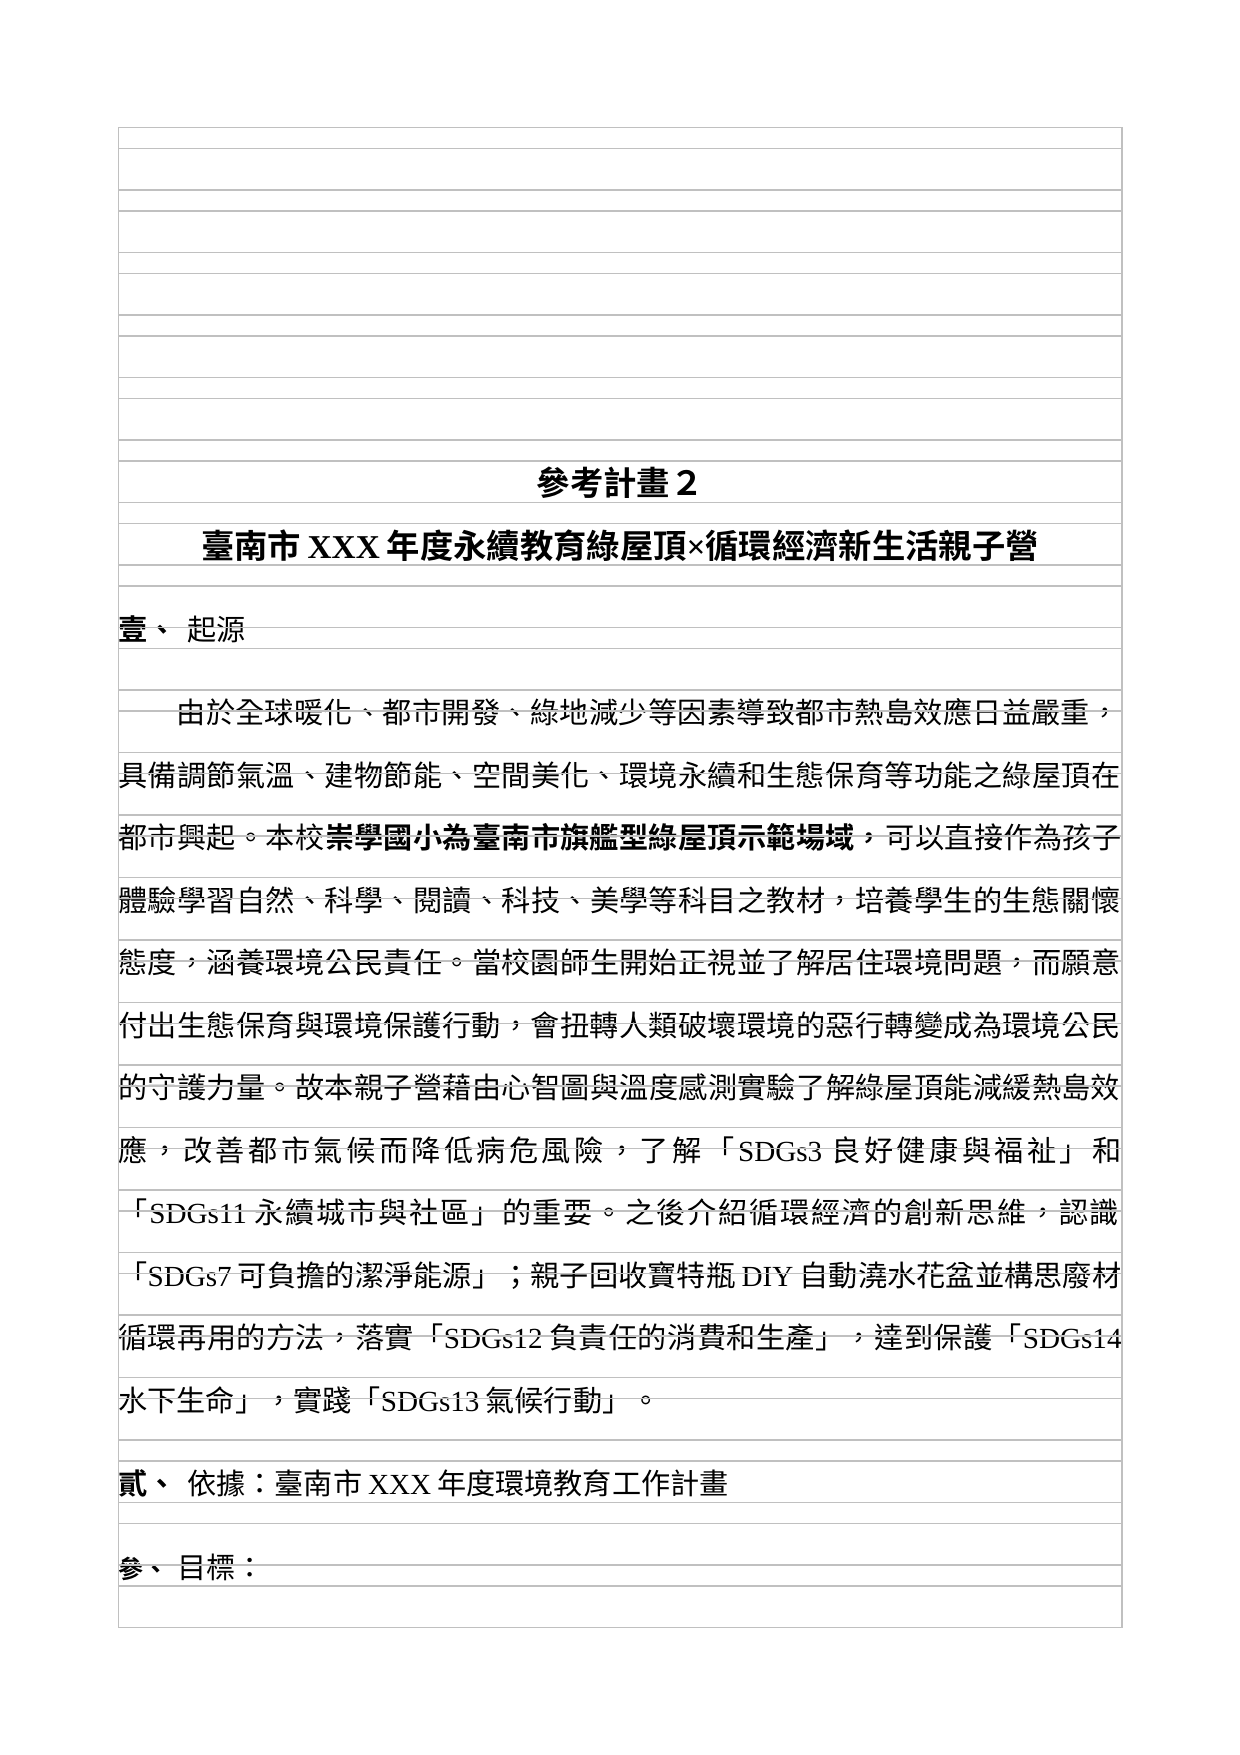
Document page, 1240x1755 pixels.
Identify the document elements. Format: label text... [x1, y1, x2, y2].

list 起源 [228, 619, 235, 627]
text 由於全球暖化、都市開發、綠地減少等因素導致都市熱島效應日益嚴重，具備調節氣溫、建物節能、空間美化、環境永續和生態保育等功能之綠屋頂在都市興起。本校崇學國小為臺南市旗艦型綠屋頂示範場域，可以直接作為孩子體驗學習自然、科學、閱讀、科技、美學等科目之教材，培養學生的生態關懷態度，涵養環境公民責任。當校園師生開始正視並了解居住環境問題，而願意付出生態保育與環境保護行動，會扭轉人類破壞環境的惡行轉變成為環境公民的守護力量。故本親子營藉由心智圖與溫度感測實驗了解綠屋頂能減緩熱島效應，改善都市氣候而降低病危風險，了解「SDGs3良好健康與福祉」和「SDGs11永續城市與社區」的重要。之後介紹循環經濟的創新思維，認識「SDGs7可負擔的潔淨能源」；親子回收寶特瓶DIY自動澆水花盆並構思廢材循環再用的方法，落實「SDGs12負責任的消費和生產」，達到保護「SDGs14水下生命」，實踐「SDGs13氣候行動」。 [119, 1274, 1121, 1314]
text 由於全球暖化、都市開發、綠地減少等因素導致都市熱島效應日益嚴重，具備調節氣溫、建物節能、空間美化、環境永續和生態保育等功能之綠屋頂在都市興起。本校崇學國小為臺南市旗艦型綠屋頂示範場域，可以直接作為孩子體驗學習自然、科學、閱讀、科技、美學等科目之教材，培養學生的生態關懷態度，涵養環境公民責任。當校園師生開始正視並了解居住環境問題，而願意付出生態保育與環境保護行動，會扭轉人類破壞環境的惡行轉變成為環境公民的守護力量。故本親子營藉由心智圖與溫度感測實驗了解綠屋頂能減緩熱島效應，改善都市氣候而降低病危風險，了解「SDGs3良好健康與福祉」和「SDGs11永續城市與社區」的重要。之後介紹循環經濟的創新思維，認識「SDGs7可負擔的潔淨能源」；親子回收寶特瓶DIY自動澆水花盆並構思廢材循環再用的方法，落實「SDGs12負責任的消費和生產」，達到保護「SDGs14水下生命」，實踐「SDGs13氣候行動」。 [119, 1191, 1121, 1210]
text 由於全球暖化、都市開發、綠地減少等因素導致都市熱島效應日益嚴重，具備調節氣溫、建物節能、空間美化、環境永續和生態保育等功能之綠屋頂在都市興起。本校崇學國小為臺南市旗艦型綠屋頂示範場域，可以直接作為孩子體驗學習自然、科學、閱讀、科技、美學等科目之教材，培養學生的生態關懷態度，涵養環境公民責任。當校園師生開始正視並了解居住環境問題，而願意付出生態保育與環境保護行動，會扭轉人類破壞環境的惡行轉變成為環境公民的守護力量。故本親子營藉由心智圖與溫度感測實驗了解綠屋頂能減緩熱島效應，改善都市氣候而降低病危風險，了解「SDGs3良好健康與福祉」和「SDGs11永續城市與社區」的重要。之後介紹循環經濟的創新思維，認識「SDGs7可負擔的潔淨能源」；親子回收寶特瓶DIY自動澆水花盆並構思廢材循環再用的方法，落實「SDGs12負責任的消費和生產」，達到保護「SDGs14水下生命」，實踐「SDGs13氣候行動」。 [119, 816, 1121, 835]
list 目標： [184, 1571, 199, 1576]
text 由於全球暖化、都市開發、綠地減少等因素導致都市熱島效應日益嚴重，具備調節氣溫、建物節能、空間美化、環境永續和生態保育等功能之綠屋頂在都市興起。本校崇學國小為臺南市旗艦型綠屋頂示範場域，可以直接作為孩子體驗學習自然、科學、閱讀、科技、美學等科目之教材，培養學生的生態關懷態度，涵養環境公民責任。當校園師生開始正視並了解居住環境問題，而願意付出生態保育與環境保護行動，會扭轉人類破壞環境的惡行轉變成為環境公民的守護力量。故本親子營藉由心智圖與溫度感測實驗了解綠屋頂能減緩熱島效應，改善都市氣候而降低病危風險，了解「SDGs3良好健康與福祉」和「SDGs11永續城市與社區」的重要。之後介紹循環經濟的創新思維，認識「SDGs7可負擔的潔淨能源」；親子回收寶特瓶DIY自動澆水花盆並構思廢材循環再用的方法，落實「SDGs12負責任的消費和生產」，達到保護「SDGs14水下生命」，實踐「SDGs13氣候行動」。 [119, 1087, 1121, 1127]
list [119, 1441, 1121, 1460]
text 由於全球暖化、都市開發、綠地減少等因素導致都市熱島效應日益嚴重，具備調節氣溫、建物節能、空間美化、環境永續和生態保育等功能之綠屋頂在都市興起。本校崇學國小為臺南市旗艦型綠屋頂示範場域，可以直接作為孩子體驗學習自然、科學、閱讀、科技、美學等科目之教材，培養學生的生態關懷態度，涵養環境公民責任。當校園師生開始正視並了解居住環境問題，而願意付出生態保育與環境保護行動，會扭轉人類破壞環境的惡行轉變成為環境公民的守護力量。故本親子營藉由心智圖與溫度感測實驗了解綠屋頂能減緩熱島效應，改善都市氣候而降低病危風險，了解「SDGs3良好健康與福祉」和「SDGs11永續城市與社區」的重要。之後介紹循環經濟的創新思維，認識「SDGs7可負擔的潔淨能源」；親子回收寶特瓶DIY自動澆水花盆並構思廢材循環再用的方法，落實「SDGs12負責任的消費和生產」，達到保護「SDGs14水下生命」，實踐「SDGs13氣候行動」。 [119, 1399, 1121, 1419]
text 由於全球暖化、都市開發、綠地減少等因素導致都市熱島效應日益嚴重，具備調節氣溫、建物節能、空間美化、環境永續和生態保育等功能之綠屋頂在都市興起。本校崇學國小為臺南市旗艦型綠屋頂示範場域，可以直接作為孩子體驗學習自然、科學、閱讀、科技、美學等科目之教材，培養學生的生態關懷態度，涵養環境公民責任。當校園師生開始正視並了解居住環境問題，而願意付出生態保育與環境保護行動，會扭轉人類破壞環境的惡行轉變成為環境公民的守護力量。故本親子營藉由心智圖與溫度感測實驗了解綠屋頂能減緩熱島效應，改善都市氣候而降低病危風險，了解「SDGs3良好健康與福祉」和「SDGs11永續城市與社區」的重要。之後介紹循環經濟的創新思維，認識「SDGs7可負擔的潔淨能源」；親子回收寶特瓶DIY自動澆水花盆並構思廢材循環再用的方法，落實「SDGs12負責任的消費和生產」，達到保護「SDGs14水下生命」，實踐「SDGs13氣候行動」。 [119, 1003, 1121, 1023]
list 目標： [184, 1557, 199, 1562]
text 由於全球暖化、都市開發、綠地減少等因素導致都市熱島效應日益嚴重，具備調節氣溫、建物節能、空間美化、環境永續和生態保育等功能之綠屋頂在都市興起。本校崇學國小為臺南市旗艦型綠屋頂示範場域，可以直接作為孩子體驗學習自然、科學、閱讀、科技、美學等科目之教材，培養學生的生態關懷態度，涵養環境公民責任。當校園師生開始正視並了解居住環境問題，而願意付出生態保育與環境保護行動，會扭轉人類破壞環境的惡行轉變成為環境公民的守護力量。故本親子營藉由心智圖與溫度感測實驗了解綠屋頂能減緩熱島效應，改善都市氣候而降低病危風險，了解「SDGs3良好健康與福祉」和「SDGs11永續城市與社區」的重要。之後介紹循環經濟的創新思維，認識「SDGs7可負擔的潔淨能源」；親子回收寶特瓶DIY自動澆水花盆並構思廢材循環再用的方法，落實「SDGs12負責任的消費和生產」，達到保護「SDGs14水下生命」，實踐「SDGs13氣候行動」。 [119, 1337, 1121, 1377]
text 由於全球暖化、都市開發、綠地減少等因素導致都市熱島效應日益嚴重，具備調節氣溫、建物節能、空間美化、環境永續和生態保育等功能之綠屋頂在都市興起。本校崇學國小為臺南市旗艦型綠屋頂示範場域，可以直接作為孩子體驗學習自然、科學、閱讀、科技、美學等科目之教材，培養學生的生態關懷態度，涵養環境公民責任。當校園師生開始正視並了解居住環境問題，而願意付出生態保育與環境保護行動，會扭轉人類破壞環境的惡行轉變成為環境公民的守護力量。故本親子營藉由心智圖與溫度感測實驗了解綠屋頂能減緩熱島效應，改善都市氣候而降低病危風險，了解「SDGs3良好健康與福祉」和「SDGs11永續城市與社區」的重要。之後介紹循環經濟的創新思維，認識「SDGs7可負擔的潔淨能源」；親子回收寶特瓶DIY自動澆水花盆並構思廢材循環再用的方法，落實「SDGs12負責任的消費和生產」，達到保護「SDGs14水下生命」，實踐「SDGs13氣候行動」。 [119, 753, 1121, 773]
text 由於全球暖化、都市開發、綠地減少等因素導致都市熱島效應日益嚴重，具備調節氣溫、建物節能、空間美化、環境永續和生態保育等功能之綠屋頂在都市興起。本校崇學國小為臺南市旗艦型綠屋頂示範場域，可以直接作為孩子體驗學習自然、科學、閱讀、科技、美學等科目之教材，培養學生的生態關懷態度，涵養環境公民責任。當校園師生開始正視並了解居住環境問題，而願意付出生態保育與環境保護行動，會扭轉人類破壞環境的惡行轉變成為環境公民的守護力量。故本親子營藉由心智圖與溫度感測實驗了解綠屋頂能減緩熱島效應，改善都市氣候而降低病危風險，了解「SDGs3良好健康與福祉」和「SDGs11永續城市與社區」的重要。之後介紹循環經濟的創新思維，認識「SDGs7可負擔的潔淨能源」；親子回收寶特瓶DIY自動澆水花盆並構思廢材循環再用的方法，落實「SDGs12負責任的消費和生產」，達到保護「SDGs14水下生命」，實踐「SDGs13氣候行動」。 [119, 1024, 1121, 1064]
text 由於全球暖化、都市開發、綠地減少等因素導致都市熱島效應日益嚴重，具備調節氣溫、建物節能、空間美化、環境永續和生態保育等功能之綠屋頂在都市興起。本校崇學國小為臺南市旗艦型綠屋頂示範場域，可以直接作為孩子體驗學習自然、科學、閱讀、科技、美學等科目之教材，培養學生的生態關懷態度，涵養環境公民責任。當校園師生開始正視並了解居住環境問題，而願意付出生態保育與環境保護行動，會扭轉人類破壞環境的惡行轉變成為環境公民的守護力量。故本親子營藉由心智圖與溫度感測實驗了解綠屋頂能減緩熱島效應，改善都市氣候而降低病危風險，了解「SDGs3良好健康與福祉」和「SDGs11永續城市與社區」的重要。之後介紹循環經濟的創新思維，認識「SDGs7可負擔的潔淨能源」；親子回收寶特瓶DIY自動澆水花盆並構思廢材循環再用的方法，落實「SDGs12負責任的消費和生產」，達到保護「SDGs14水下生命」，實踐「SDGs13氣候行動」。 [119, 878, 1121, 898]
text 由於全球暖化、都市開發、綠地減少等因素導致都市熱島效應日益嚴重，具備調節氣溫、建物節能、空間美化、環境永續和生態保育等功能之綠屋頂在都市興起。本校崇學國小為臺南市旗艦型綠屋頂示範場域，可以直接作為孩子體驗學習自然、科學、閱讀、科技、美學等科目之教材，培養學生的生態關懷態度，涵養環境公民責任。當校園師生開始正視並了解居住環境問題，而願意付出生態保育與環境保護行動，會扭轉人類破壞環境的惡行轉變成為環境公民的守護力量。故本親子營藉由心智圖與溫度感測實驗了解綠屋頂能減緩熱島效應，改善都市氣候而降低病危風險，了解「SDGs3良好健康與福祉」和「SDGs11永續城市與社區」的重要。之後介紹循環經濟的創新思維，認識「SDGs7可負擔的潔淨能源」；親子回收寶特瓶DIY自動澆水花盆並構思廢材循環再用的方法，落實「SDGs12負責任的消費和生產」，達到保護「SDGs14水下生命」，實踐「SDGs13氣候行動」。 [119, 1128, 1121, 1148]
text 由於全球暖化、都市開發、綠地減少等因素導致都市熱島效應日益嚴重，具備調節氣溫、建物節能、空間美化、環境永續和生態保育等功能之綠屋頂在都市興起。本校崇學國小為臺南市旗艦型綠屋頂示範場域，可以直接作為孩子體驗學習自然、科學、閱讀、科技、美學等科目之教材，培養學生的生態關懷態度，涵養環境公民責任。當校園師生開始正視並了解居住環境問題，而願意付出生態保育與環境保護行動，會扭轉人類破壞環境的惡行轉變成為環境公民的守護力量。故本親子營藉由心智圖與溫度感測實驗了解綠屋頂能減緩熱島效應，改善都市氣候而降低病危風險，了解「SDGs3良好健康與福祉」和「SDGs11永續城市與社區」的重要。之後介紹循環經濟的創新思維，認識「SDGs7可負擔的潔淨能源」；親子回收寶特瓶DIY自動澆水花盆並構思廢材循環再用的方法，落實「SDGs12負責任的消費和生產」，達到保護「SDGs14水下生命」，實踐「SDGs13氣候行動」。 [119, 1316, 1121, 1335]
list 目標： [119, 1566, 1121, 1585]
text 由於全球暖化、都市開發、綠地減少等因素導致都市熱島效應日益嚴重，具備調節氣溫、建物節能、空間美化、環境永續和生態保育等功能之綠屋頂在都市興起。本校崇學國小為臺南市旗艦型綠屋頂示範場域，可以直接作為孩子體驗學習自然、科學、閱讀、科技、美學等科目之教材，培養學生的生態關懷態度，涵養環境公民責任。當校園師生開始正視並了解居住環境問題，而願意付出生態保育與環境保護行動，會扭轉人類破壞環境的惡行轉變成為環境公民的守護力量。故本親子營藉由心智圖與溫度感測實驗了解綠屋頂能減緩熱島效應，改善都市氣候而降低病危風險，了解「SDGs3良好健康與福祉」和「SDGs11永續城市與社區」的重要。之後介紹循環經濟的創新思維，認識「SDGs7可負擔的潔淨能源」；親子回收寶特瓶DIY自動澆水花盆並構思廢材循環再用的方法，落實「SDGs12負責任的消費和生產」，達到保護「SDGs14水下生命」，實踐「SDGs13氣候行動」。 [119, 1212, 1121, 1252]
text 由於全球暖化、都市開發、綠地減少等因素導致都市熱島效應日益嚴重，具備調節氣溫、建物節能、空間美化、環境永續和生態保育等功能之綠屋頂在都市興起。本校崇學國小為臺南市旗艦型綠屋頂示範場域，可以直接作為孩子體驗學習自然、科學、閱讀、科技、美學等科目之教材，培養學生的生態關懷態度，涵養環境公民責任。當校園師生開始正視並了解居住環境問題，而願意付出生態保育與環境保護行動，會扭轉人類破壞環境的惡行轉變成為環境公民的守護力量。故本親子營藉由心智圖與溫度感測實驗了解綠屋頂能減緩熱島效應，改善都市氣候而降低病危風險，了解「SDGs3良好健康與福祉」和「SDGs11永續城市與社區」的重要。之後介紹循環經濟的創新思維，認識「SDGs7可負擔的潔淨能源」；親子回收寶特瓶DIY自動澆水花盆並構思廢材循環再用的方法，落實「SDGs12負責任的消費和生產」，達到保護「SDGs14水下生命」，實踐「SDGs13氣候行動」。 [119, 837, 1121, 877]
text 由於全球暖化、都市開發、綠地減少等因素導致都市熱島效應日益嚴重，具備調節氣溫、建物節能、空間美化、環境永續和生態保育等功能之綠屋頂在都市興起。本校崇學國小為臺南市旗艦型綠屋頂示範場域，可以直接作為孩子體驗學習自然、科學、閱讀、科技、美學等科目之教材，培養學生的生態關懷態度，涵養環境公民責任。當校園師生開始正視並了解居住環境問題，而願意付出生態保育與環境保護行動，會扭轉人類破壞環境的惡行轉變成為環境公民的守護力量。故本親子營藉由心智圖與溫度感測實驗了解綠屋頂能減緩熱島效應，改善都市氣候而降低病危風險，了解「SDGs3良好健康與福祉」和「SDGs11永續城市與社區」的重要。之後介紹循環經濟的創新思維，認識「SDGs7可負擔的潔淨能源」；親子回收寶特瓶DIY自動澆水花盆並構思廢材循環再用的方法，落實「SDGs12負責任的消費和生產」，達到保護「SDGs14水下生命」，實踐「SDGs13氣候行動」。 [119, 1253, 1121, 1273]
text 由於全球暖化、都市開發、綠地減少等因素導致都市熱島效應日益嚴重，具備調節氣溫、建物節能、空間美化、環境永續和生態保育等功能之綠屋頂在都市興起。本校崇學國小為臺南市旗艦型綠屋頂示範場域，可以直接作為孩子體驗學習自然、科學、閱讀、科技、美學等科目之教材，培養學生的生態關懷態度，涵養環境公民責任。當校園師生開始正視並了解居住環境問題，而願意付出生態保育與環境保護行動，會扭轉人類破壞環境的惡行轉變成為環境公民的守護力量。故本親子營藉由心智圖與溫度感測實驗了解綠屋頂能減緩熱島效應，改善都市氣候而降低病危風險，了解「SDGs3良好健康與福祉」和「SDGs11永續城市與社區」的重要。之後介紹循環經濟的創新思維，認識「SDGs7可負擔的潔淨能源」；親子回收寶特瓶DIY自動澆水花盆並構思廢材循環再用的方法，落實「SDGs12負責任的消費和生產」，達到保護「SDGs14水下生命」，實踐「SDGs13氣候行動」。 [119, 712, 1121, 752]
list 目標： [119, 1524, 1121, 1564]
list 起源 [119, 587, 1121, 627]
text 由於全球暖化、都市開發、綠地減少等因素導致都市熱島效應日益嚴重，具備調節氣溫、建物節能、空間美化、環境永續和生態保育等功能之綠屋頂在都市興起。本校崇學國小為臺南市旗艦型綠屋頂示範場域，可以直接作為孩子體驗學習自然、科學、閱讀、科技、美學等科目之教材，培養學生的生態關懷態度，涵養環境公民責任。當校園師生開始正視並了解居住環境問題，而願意付出生態保育與環境保護行動，會扭轉人類破壞環境的惡行轉變成為環境公民的守護力量。故本親子營藉由心智圖與溫度感測實驗了解綠屋頂能減緩熱島效應，改善都市氣候而降低病危風險，了解「SDGs3良好健康與福祉」和「SDGs11永續城市與社區」的重要。之後介紹循環經濟的創新思維，認識「SDGs7可負擔的潔淨能源」；親子回收寶特瓶DIY自動澆水花盆並構思廢材循環再用的方法，落實「SDGs12負責任的消費和生產」，達到保護「SDGs14水下生命」，實踐「SDGs13氣候行動」。 [119, 1066, 1121, 1085]
text [119, 503, 1121, 523]
text 由於全球暖化、都市開發、綠地減少等因素導致都市熱島效應日益嚴重，具備調節氣溫、建物節能、空間美化、環境永續和生態保育等功能之綠屋頂在都市興起。本校崇學國小為臺南市旗艦型綠屋頂示範場域，可以直接作為孩子體驗學習自然、科學、閱讀、科技、美學等科目之教材，培養學生的生態關懷態度，涵養環境公民責任。當校園師生開始正視並了解居住環境問題，而願意付出生態保育與環境保護行動，會扭轉人類破壞環境的惡行轉變成為環境公民的守護力量。故本親子營藉由心智圖與溫度感測實驗了解綠屋頂能減緩熱島效應，改善都市氣候而降低病危風險，了解「SDGs3良好健康與福祉」和「SDGs11永續城市與社區」的重要。之後介紹循環經濟的創新思維，認識「SDGs7可負擔的潔淨能源」；親子回收寶特瓶DIY自動澆水花盆並構思廢材循環再用的方法，落實「SDGs12負責任的消費和生產」，達到保護「SDGs14水下生命」，實踐「SDGs13氣候行動」。 [119, 691, 1121, 710]
text 由於全球暖化、都市開發、綠地減少等因素導致都市熱島效應日益嚴重，具備調節氣溫、建物節能、空間美化、環境永續和生態保育等功能之綠屋頂在都市興起。本校崇學國小為臺南市旗艦型綠屋頂示範場域，可以直接作為孩子體驗學習自然、科學、閱讀、科技、美學等科目之教材，培養學生的生態關懷態度，涵養環境公民責任。當校園師生開始正視並了解居住環境問題，而願意付出生態保育與環境保護行動，會扭轉人類破壞環境的惡行轉變成為環境公民的守護力量。故本親子營藉由心智圖與溫度感測實驗了解綠屋頂能減緩熱島效應，改善都市氣候而降低病危風險，了解「SDGs3良好健康與福祉」和「SDGs11永續城市與社區」的重要。之後介紹循環經濟的創新思維，認識「SDGs7可負擔的潔淨能源」；親子回收寶特瓶DIY自動澆水花盆並構思廢材循環再用的方法，落實「SDGs12負責任的消費和生產」，達到保護「SDGs14水下生命」，實踐「SDGs13氣候行動」。 [119, 1149, 1121, 1189]
text 由於全球暖化、都市開發、綠地減少等因素導致都市熱島效應日益嚴重，具備調節氣溫、建物節能、空間美化、環境永續和生態保育等功能之綠屋頂在都市興起。本校崇學國小為臺南市旗艦型綠屋頂示範場域，可以直接作為孩子體驗學習自然、科學、閱讀、科技、美學等科目之教材，培養學生的生態關懷態度，涵養環境公民責任。當校園師生開始正視並了解居住環境問題，而願意付出生態保育與環境保護行動，會扭轉人類破壞環境的惡行轉變成為環境公民的守護力量。故本親子營藉由心智圖與溫度感測實驗了解綠屋頂能減緩熱島效應，改善都市氣候而降低病危風險，了解「SDGs3良好健康與福祉」和「SDGs11永續城市與社區」的重要。之後介紹循環經濟的創新思維，認識「SDGs7可負擔的潔淨能源」；親子回收寶特瓶DIY自動澆水花盆並構思廢材循環再用的方法，落實「SDGs12負責任的消費和生產」，達到保護「SDGs14水下生命」，實踐「SDGs13氣候行動」。 [119, 774, 1121, 814]
text 由於全球暖化、都市開發、綠地減少等因素導致都市熱島效應日益嚴重，具備調節氣溫、建物節能、空間美化、環境永續和生態保育等功能之綠屋頂在都市興起。本校崇學國小為臺南市旗艦型綠屋頂示範場域，可以直接作為孩子體驗學習自然、科學、閱讀、科技、美學等科目之教材，培養學生的生態關懷態度，涵養環境公民責任。當校園師生開始正視並了解居住環境問題，而願意付出生態保育與環境保護行動，會扭轉人類破壞環境的惡行轉變成為環境公民的守護力量。故本親子營藉由心智圖與溫度感測實驗了解綠屋頂能減緩熱島效應，改善都市氣候而降低病危風險，了解「SDGs3良好健康與福祉」和「SDGs11永續城市與社區」的重要。之後介紹循環經濟的創新思維，認識「SDGs7可負擔的潔淨能源」；親子回收寶特瓶DIY自動澆水花盆並構思廢材循環再用的方法，落實「SDGs12負責任的消費和生產」，達到保護「SDGs14水下生命」，實踐「SDGs13氣候行動」。 [119, 941, 1121, 960]
text 臺南市XXX年度永續教育綠屋頂×循環經濟新生活親子營 [119, 524, 1121, 564]
text 由於全球暖化、都市開發、綠地減少等因素導致都市熱島效應日益嚴重，具備調節氣溫、建物節能、空間美化、環境永續和生態保育等功能之綠屋頂在都市興起。本校崇學國小為臺南市旗艦型綠屋頂示範場域，可以直接作為孩子體驗學習自然、科學、閱讀、科技、美學等科目之教材，培養學生的生態關懷態度，涵養環境公民責任。當校園師生開始正視並了解居住環境問題，而願意付出生態保育與環境保護行動，會扭轉人類破壞環境的惡行轉變成為環境公民的守護力量。故本親子營藉由心智圖與溫度感測實驗了解綠屋頂能減緩熱島效應，改善都市氣候而降低病危風險，了解「SDGs3良好健康與福祉」和「SDGs11永續城市與社區」的重要。之後介紹循環經濟的創新思維，認識「SDGs7可負擔的潔淨能源」；親子回收寶特瓶DIY自動澆水花盆並構思廢材循環再用的方法，落實「SDGs12負責任的消費和生產」，達到保護「SDGs14水下生命」，實踐「SDGs13氣候行動」。 [119, 899, 1121, 939]
text 由於全球暖化、都市開發、綠地減少等因素導致都市熱島效應日益嚴重，具備調節氣溫、建物節能、空間美化、環境永續和生態保育等功能之綠屋頂在都市興起。本校崇學國小為臺南市旗艦型綠屋頂示範場域，可以直接作為孩子體驗學習自然、科學、閱讀、科技、美學等科目之教材，培養學生的生態關懷態度，涵養環境公民責任。當校園師生開始正視並了解居住環境問題，而願意付出生態保育與環境保護行動，會扭轉人類破壞環境的惡行轉變成為環境公民的守護力量。故本親子營藉由心智圖與溫度感測實驗了解綠屋頂能減緩熱島效應，改善都市氣候而降低病危風險，了解「SDGs3良好健康與福祉」和「SDGs11永續城市與社區」的重要。之後介紹循環經濟的創新思維，認識「SDGs7可負擔的潔淨能源」；親子回收寶特瓶DIY自動澆水花盆並構思廢材循環再用的方法，落實「SDGs12負責任的消費和生產」，達到保護「SDGs14水下生命」，實踐「SDGs13氣候行動」。 [119, 962, 1121, 1002]
subtitle [119, 441, 1121, 460]
list 起源 [205, 619, 211, 626]
list 起源 [119, 628, 1121, 648]
text 由於全球暖化、都市開發、綠地減少等因素導致都市熱島效應日益嚴重，具備調節氣溫、建物節能、空間美化、環境永續和生態保育等功能之綠屋頂在都市興起。本校崇學國小為臺南市旗艦型綠屋頂示範場域，可以直接作為孩子體驗學習自然、科學、閱讀、科技、美學等科目之教材，培養學生的生態關懷態度，涵養環境公民責任。當校園師生開始正視並了解居住環境問題，而願意付出生態保育與環境保護行動，會扭轉人類破壞環境的惡行轉變成為環境公民的守護力量。故本親子營藉由心智圖與溫度感測實驗了解綠屋頂能減緩熱島效應，改善都市氣候而降低病危風險，了解「SDGs3良好健康與福祉」和「SDGs11永續城市與社區」的重要。之後介紹循環經濟的創新思維，認識「SDGs7可負擔的潔淨能源」；親子回收寶特瓶DIY自動澆水花盆並構思廢材循環再用的方法，落實「SDGs12負責任的消費和生產」，達到保護「SDGs14水下生命」，實踐「SDGs13氣候行動」。 [119, 669, 1121, 689]
text 由於全球暖化、都市開發、綠地減少等因素導致都市熱島效應日益嚴重，具備調節氣溫、建物節能、空間美化、環境永續和生態保育等功能之綠屋頂在都市興起。本校崇學國小為臺南市旗艦型綠屋頂示範場域，可以直接作為孩子體驗學習自然、科學、閱讀、科技、美學等科目之教材，培養學生的生態關懷態度，涵養環境公民責任。當校園師生開始正視並了解居住環境問題，而願意付出生態保育與環境保護行動，會扭轉人類破壞環境的惡行轉變成為環境公民的守護力量。故本親子營藉由心智圖與溫度感測實驗了解綠屋頂能減緩熱島效應，改善都市氣候而降低病危風險，了解「SDGs3良好健康與福祉」和「SDGs11永續城市與社區」的重要。之後介紹循環經濟的創新思維，認識「SDGs7可負擔的潔淨能源」；親子回收寶特瓶DIY自動澆水花盆並構思廢材循環再用的方法，落實「SDGs12負責任的消費和生產」，達到保護「SDGs14水下生命」，實踐「SDGs13氣候行動」。 [119, 1378, 1121, 1398]
subtitle 參考計畫２ [119, 462, 1121, 502]
list 依據：臺南市XXX年度環境教育工作計畫 [119, 1462, 1121, 1502]
